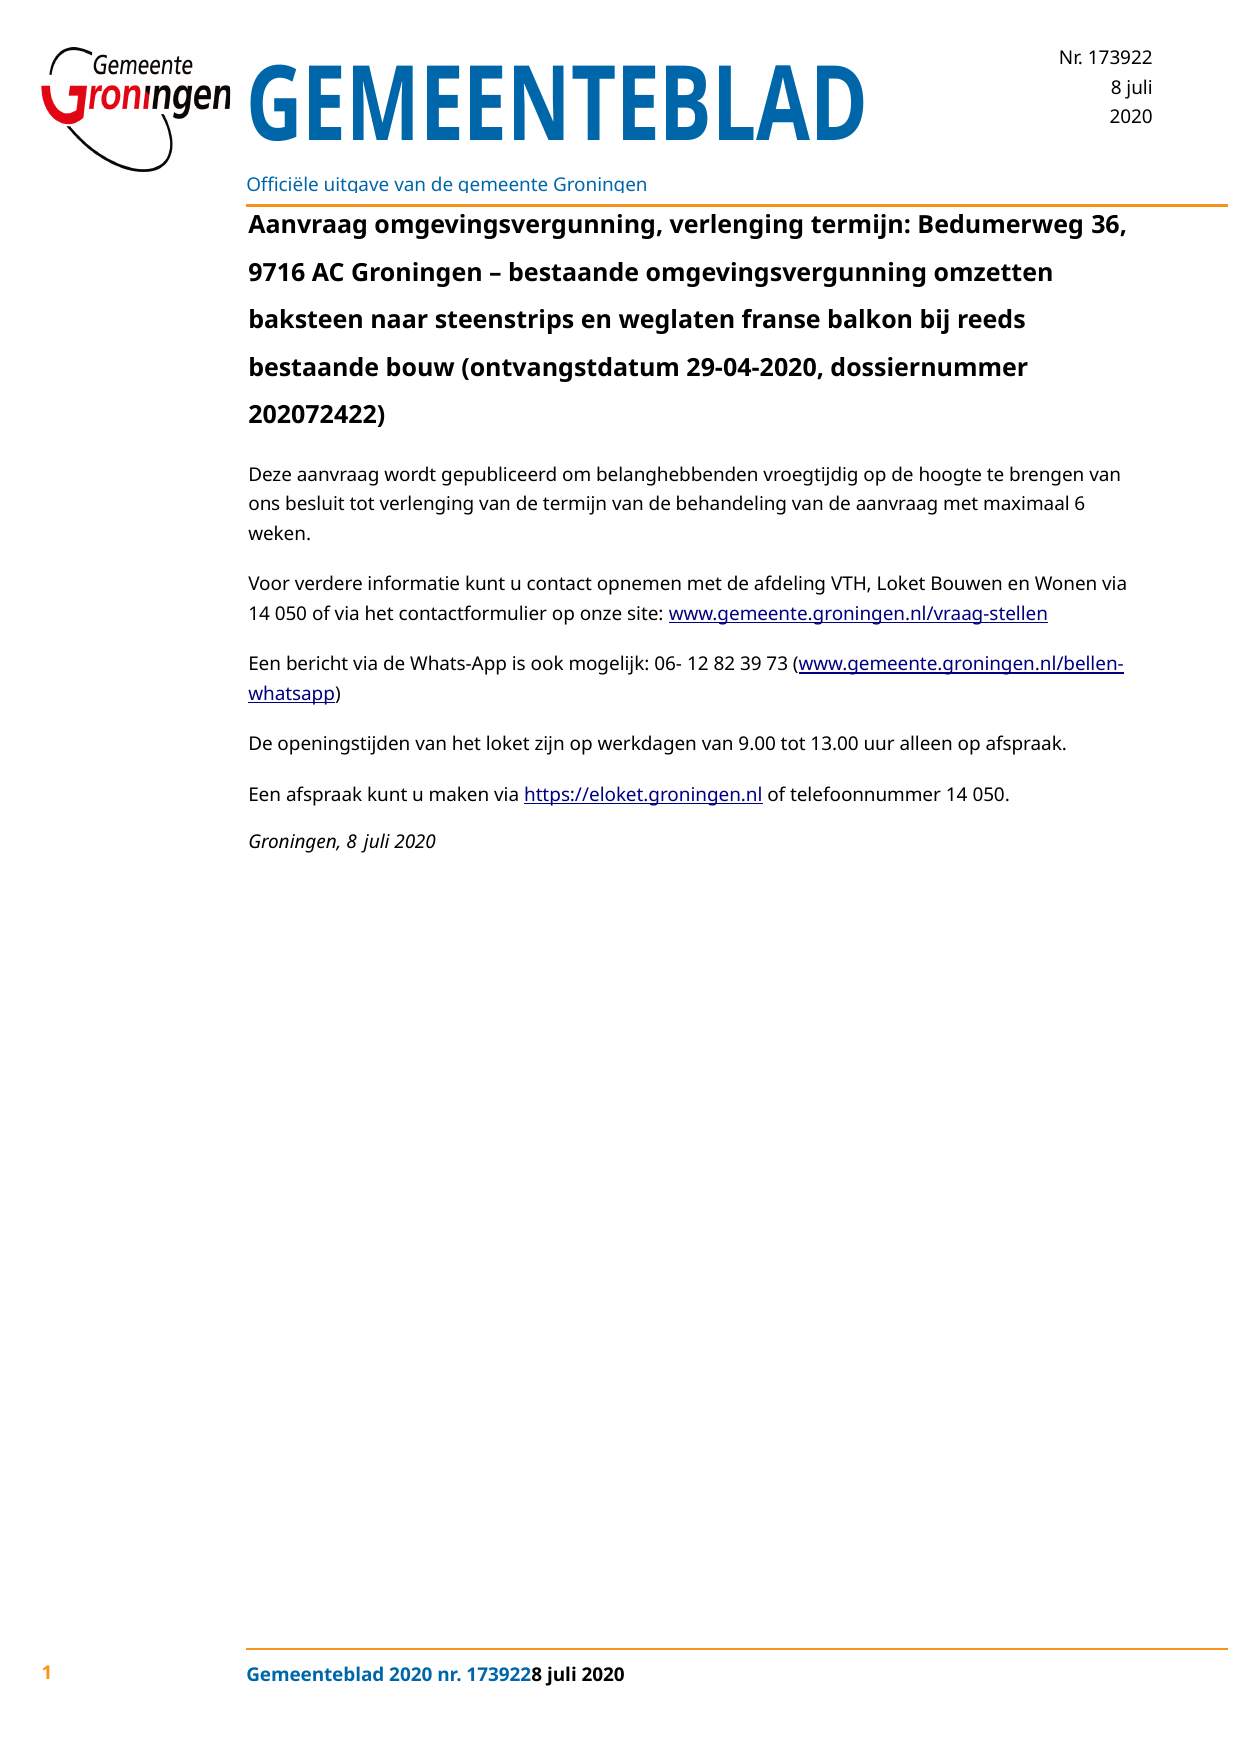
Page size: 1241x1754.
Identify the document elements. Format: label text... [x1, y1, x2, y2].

text Groningen, 8 juli 2020 [248, 828, 1152, 854]
text Deze aanvraag wordt gepubliceerd om belanghebbenden vroegtijdig op de hoogte te brengen van ons besluit tot verlenging van de termijn van de behandeling van de aanvraag met maximaal 6 weken. [248, 461, 1152, 546]
text Aanvraag omgevingsvergunning, verlenging termijn: Bedumerweg 36, 9716 AC Groningen – bestaande omgevingsvergunning omzetten baksteen naar steenstrips en weglaten franse balkon bij reeds bestaande bouw (ontvangstdatum 29-04-2020, dossiernummer 202072422) [248, 207, 1152, 431]
picture [41, 47, 231, 172]
text De openingstijden van het loket zijn op werkdagen van 9.00 tot 13.00 uur alleen op afspraak. [248, 730, 1152, 756]
text Een bericht via de Whats-App is ook mogelijk: 06- 12 82 39 73 (www.gemeente.groningen.nl/bellen-whatsapp) [248, 650, 1152, 706]
text Voor verdere informatie kunt u contact opnemen met de afdeling VTH, Loket Bouwen en Wonen via 14 050 of via het contactformulier op onze site: www.gemeente.groningen.nl/vraag-stellen [248, 570, 1152, 626]
text Een afspraak kunt u maken via https://eloket.groningen.nl of telefoonnummer 14 050. [248, 781, 1152, 806]
